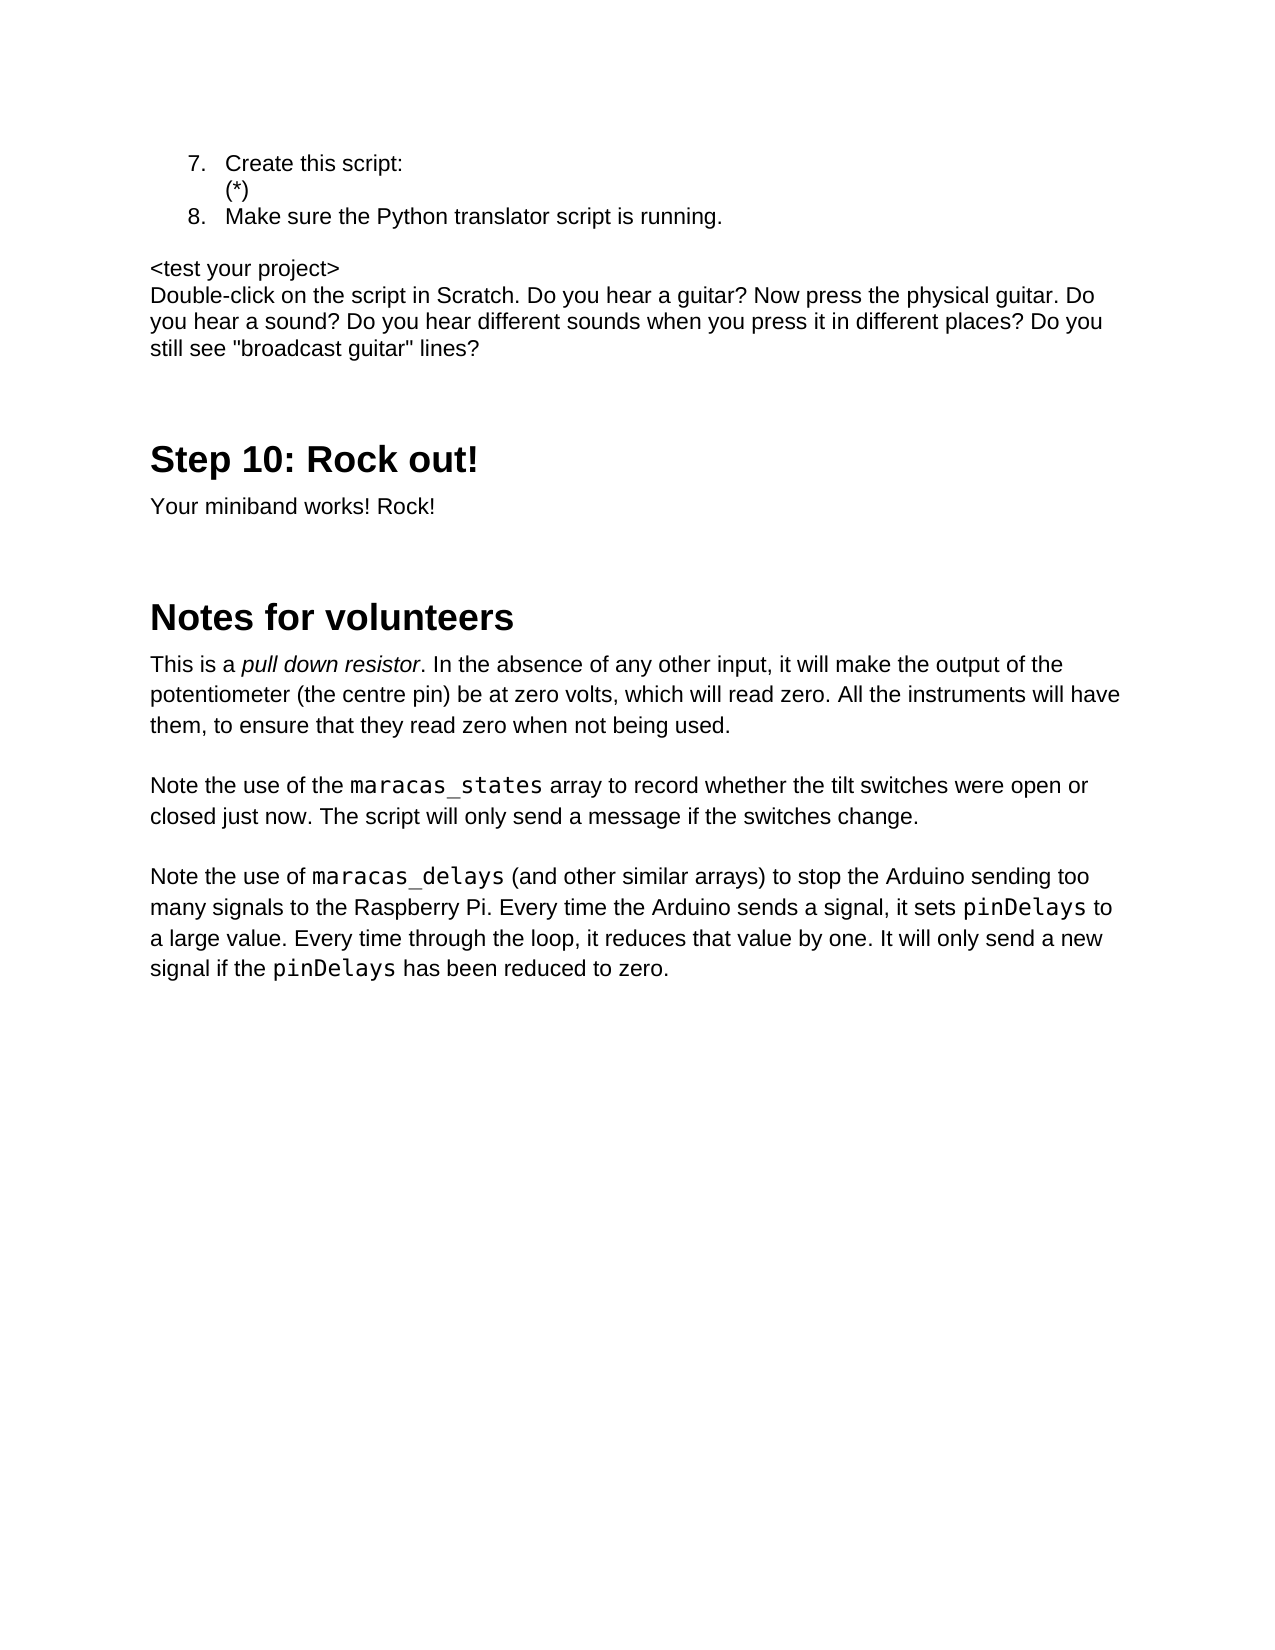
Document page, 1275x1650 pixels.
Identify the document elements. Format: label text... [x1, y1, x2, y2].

list Make sure the Python translator script is running. [187, 203, 1125, 229]
text Your miniband works! Rock! [150, 493, 1125, 519]
text <test your project> [150, 255, 1125, 282]
text Note the use of maracas_delays (and other similar arrays) to stop the Arduino sending too many signals to the Raspberry Pi. Every time the Arduino sends a signal, it sets pinDelays to a large value. Every time through the loop, it reduces that value by one. It will only send a new signal if the pinDelays has been reduced to zero. [150, 863, 1125, 982]
list Create this script: (*) [187, 150, 1125, 203]
text This is a pull down resistor. In the absence of any other input, it will make the output of the potentiometer (the centre pin) be at zero volts, which will read zero. All the instruments will have them, to ensure that they read zero when not being used. [150, 651, 1125, 738]
text Note the use of the maracas_states array to record whether the tilt switches were open or closed just now. The script will only send a message if the switches change. [150, 772, 1125, 829]
subtitle Step 10: Rock out! [150, 437, 1125, 480]
subtitle Notes for volunteers [150, 596, 1125, 639]
text Double-click on the script in Scratch. Do you hear a guitar? Now press the physical guitar. Do you hear a sound? Do you hear different sounds when you press it in different places? Do you still see "broadcast guitar" lines? [150, 282, 1125, 361]
